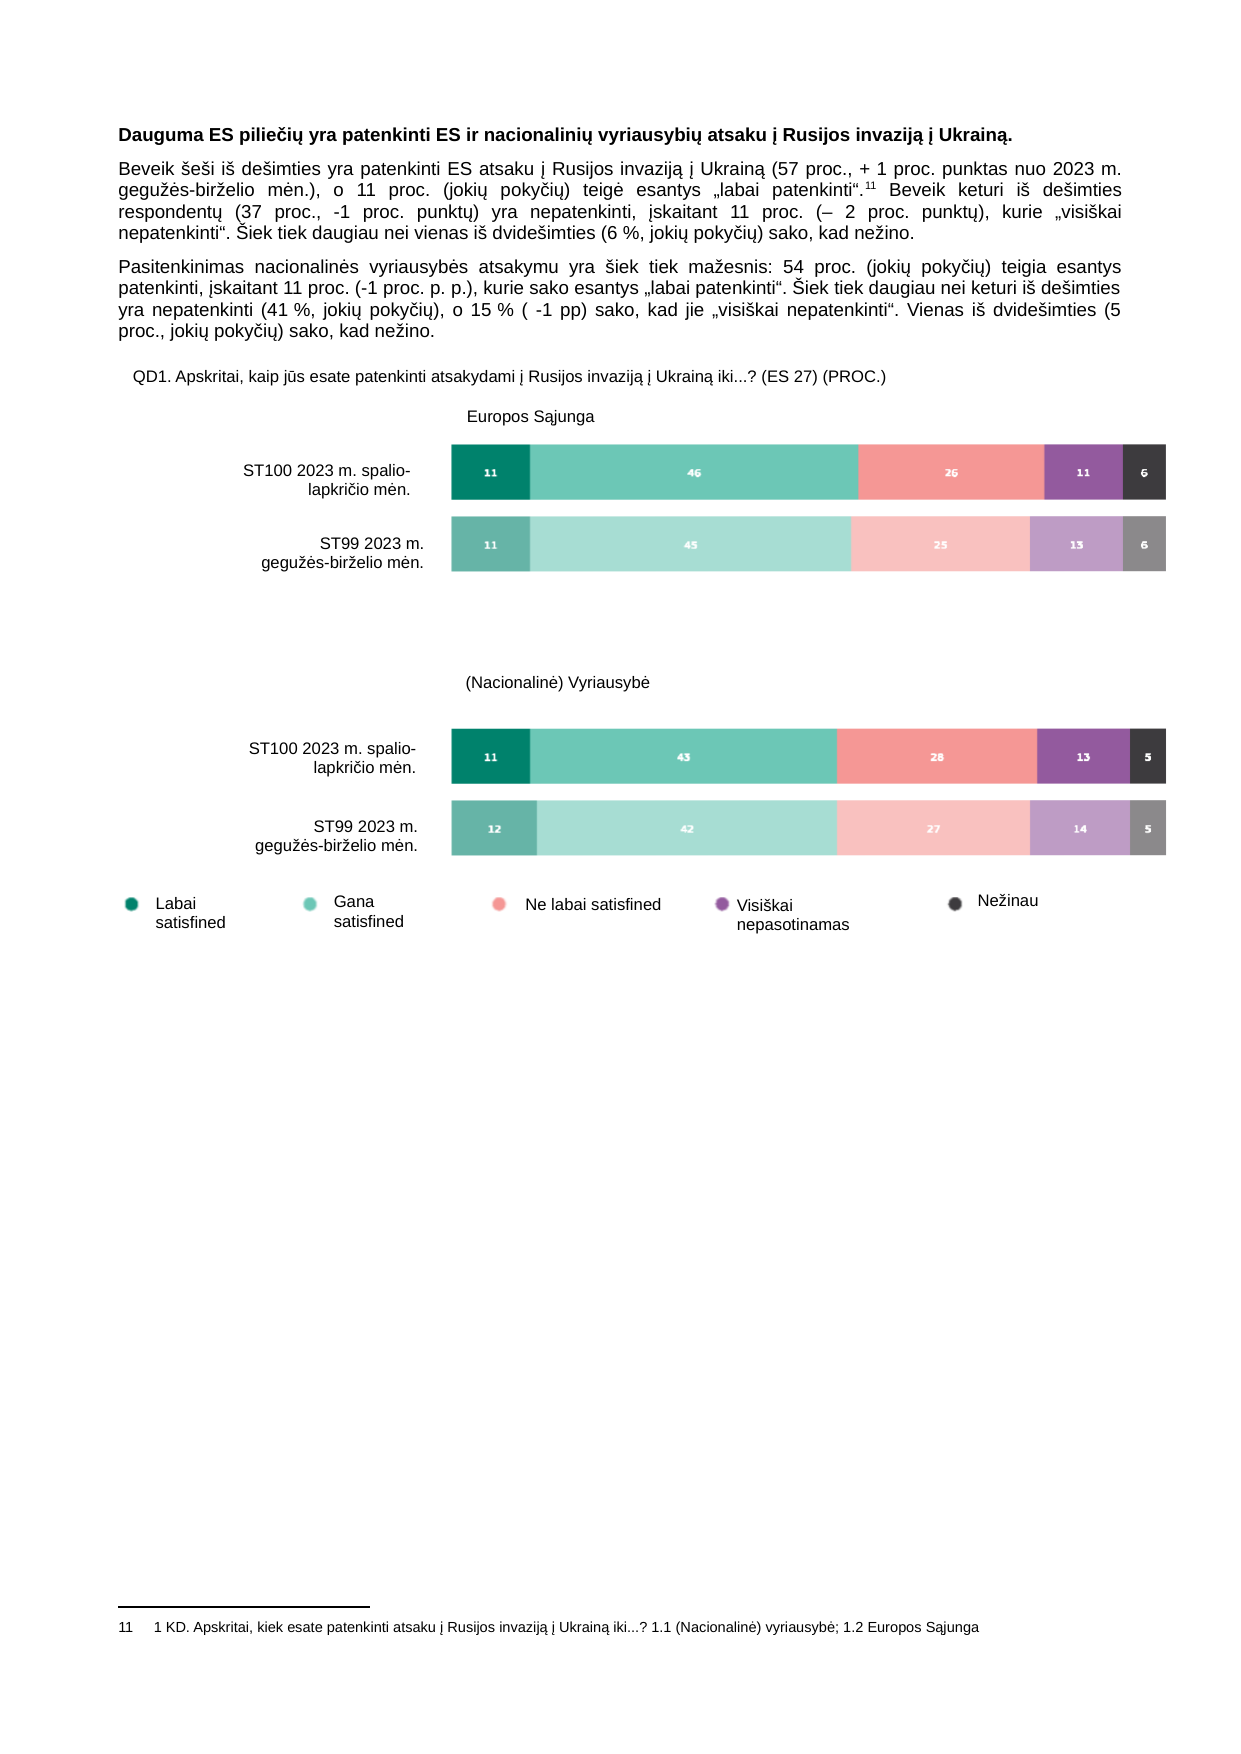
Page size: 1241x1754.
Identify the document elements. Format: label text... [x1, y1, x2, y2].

text Pasitenkinimas nacionalinės vyriausybės atsakymu yra šiek tiek mažesnis: 54 proc. (jokių pokyčių) teigia esantys patenkinti, įskaitant 11 proc. (-1 proc. p. p.), kurie sako esantys „labai patenkinti“. Šiek tiek daugiau nei keturi iš dešimties yra nepatenkinti (41 %, jokių pokyčių), o 15 % ( -1 pp) sako, kad jie „visiškai nepatenkinti“. Vienas iš dvidešimties (5 proc., jokių pokyčių) sako, kad nežino. [118, 256, 1122, 342]
picture [447, 442, 1170, 857]
text Dauguma ES piliečių yra patenkinti ES ir nacionalinių vyriausybių atsaku į Rusijos invaziją į Ukrainą. [118, 124, 1122, 146]
text 1 KD. Apskritai, kiek esate patenkinti atsaku į Rusijos invaziją į Ukrainą iki...? 1.1 (Nacionalinė) vyriausybė; 1.2 Europos Sąjunga [118, 1619, 1122, 1636]
picture [118, 880, 965, 936]
text Beveik šeši iš dešimties yra patenkinti ES atsaku į Rusijos invaziją į Ukrainą (57 proc., + 1 proc. punktas nuo 2023 m. gegužės-birželio mėn.), o 11 proc. (jokių pokyčių) teigė esantys „labai patenkinti“. Beveik keturi iš dešimties respondentų (37 proc., -1 proc. punktų) yra nepatenkinti, įskaitant 11 proc. (– 2 proc. punktų), kurie „visiškai nepatenkinti“. Šiek tiek daugiau nei vienas iš dvidešimties (6 %, jokių pokyčių) sako, kad nežino. [118, 157, 1122, 244]
